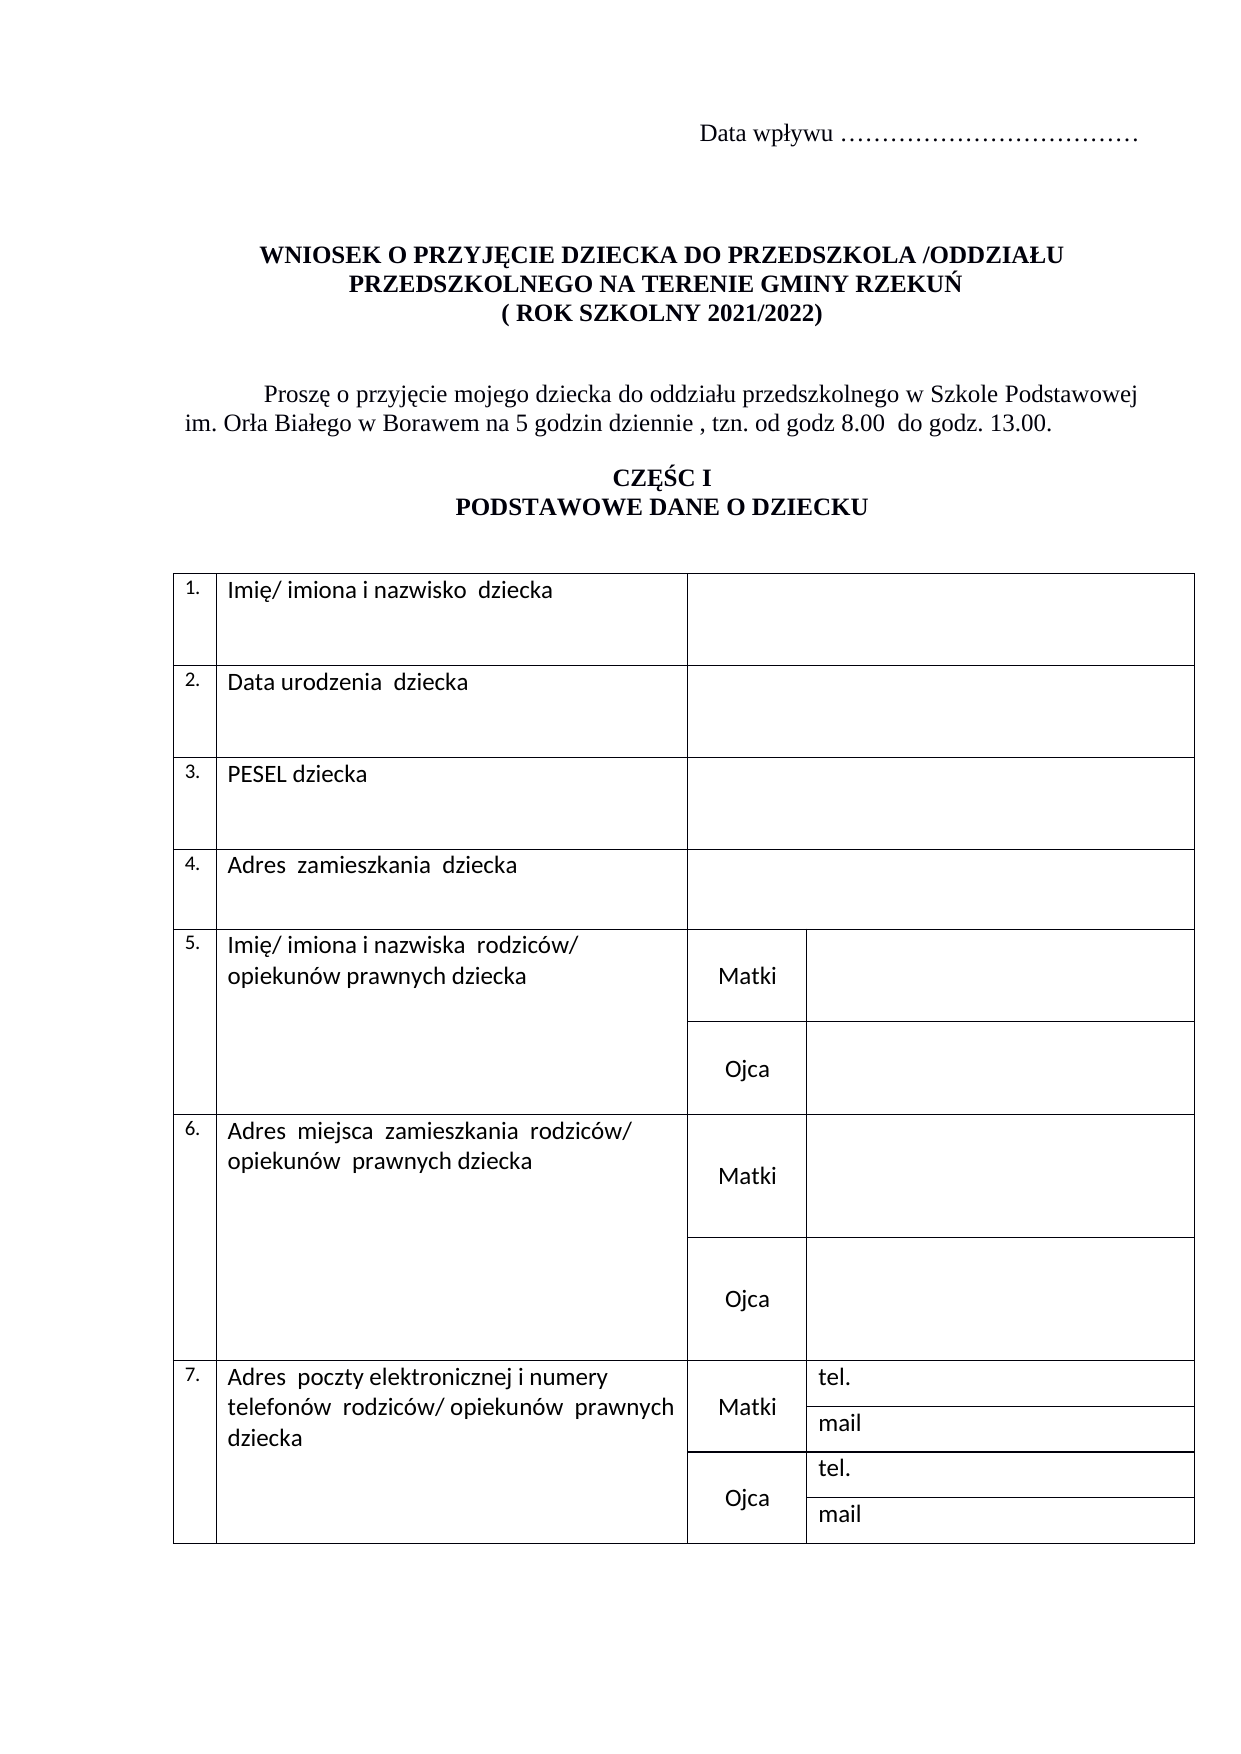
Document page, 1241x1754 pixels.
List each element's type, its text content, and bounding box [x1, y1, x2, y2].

table_cell [688, 758, 1194, 849]
table_cell [688, 850, 1194, 928]
table_cell Matki [688, 1115, 806, 1237]
table_header Imię/ imiona i nazwisko dziecka [217, 574, 687, 665]
table_cell Matki [688, 1361, 806, 1451]
table_cell [807, 1022, 1194, 1114]
text PODSTAWOWE DANE O DZIECKU [184, 492, 1139, 521]
table_cell Ojca [688, 1022, 806, 1114]
table_cell Ojca [688, 1453, 806, 1543]
table_cell tel. [807, 1361, 1194, 1406]
table_cell 2. [174, 666, 216, 757]
text Data wpływu ……………………………… [184, 118, 1139, 147]
table_header [688, 574, 1194, 665]
text ( ROK SZKOLNY 2021/2022) [184, 298, 1139, 327]
table_cell 6. [174, 1115, 216, 1360]
table_cell Adres poczty elektronicznej i numery telefonów rodziców/ opiekunów prawnych dziecka [217, 1361, 687, 1543]
table_cell Adres miejsca zamieszkania rodziców/ opiekunów prawnych dziecka [217, 1115, 687, 1360]
text CZĘŚC I [184, 463, 1139, 492]
table_cell mail [807, 1498, 1194, 1543]
table_cell [807, 1238, 1194, 1360]
table_cell PESEL dziecka [217, 758, 687, 849]
table_cell Matki [688, 930, 806, 1021]
table_cell [688, 666, 1194, 757]
table_cell Imię/ imiona i nazwiska rodziców/ opiekunów prawnych dziecka [217, 930, 687, 1114]
table_cell 4. [174, 850, 216, 928]
table_cell 3. [174, 758, 216, 849]
table_cell 7. [174, 1361, 216, 1543]
table_cell Data urodzenia dziecka [217, 666, 687, 757]
table_cell tel. [807, 1453, 1194, 1497]
table_cell 5. [174, 930, 216, 1114]
table_cell [807, 1115, 1194, 1237]
table_cell Adres zamieszkania dziecka [217, 850, 687, 928]
table_cell Ojca [688, 1238, 806, 1360]
text WNIOSEK O PRZYJĘCIE DZIECKA DO PRZEDSZKOLA /ODDZIAŁU PRZEDSZKOLNEGO NA TERENIE GMINY RZEKUŃ [184, 240, 1139, 298]
table_cell mail [807, 1407, 1194, 1451]
text Proszę o przyjęcie mojego dziecka do oddziału przedszkolnego w Szkole Podstawowej im. Orła Białego w Borawem na 5 godzin dziennie , tzn. od godz 8.00 do godz. 13.00. [184, 379, 1139, 437]
table_header 1. [174, 574, 216, 665]
table_cell [807, 930, 1194, 1021]
